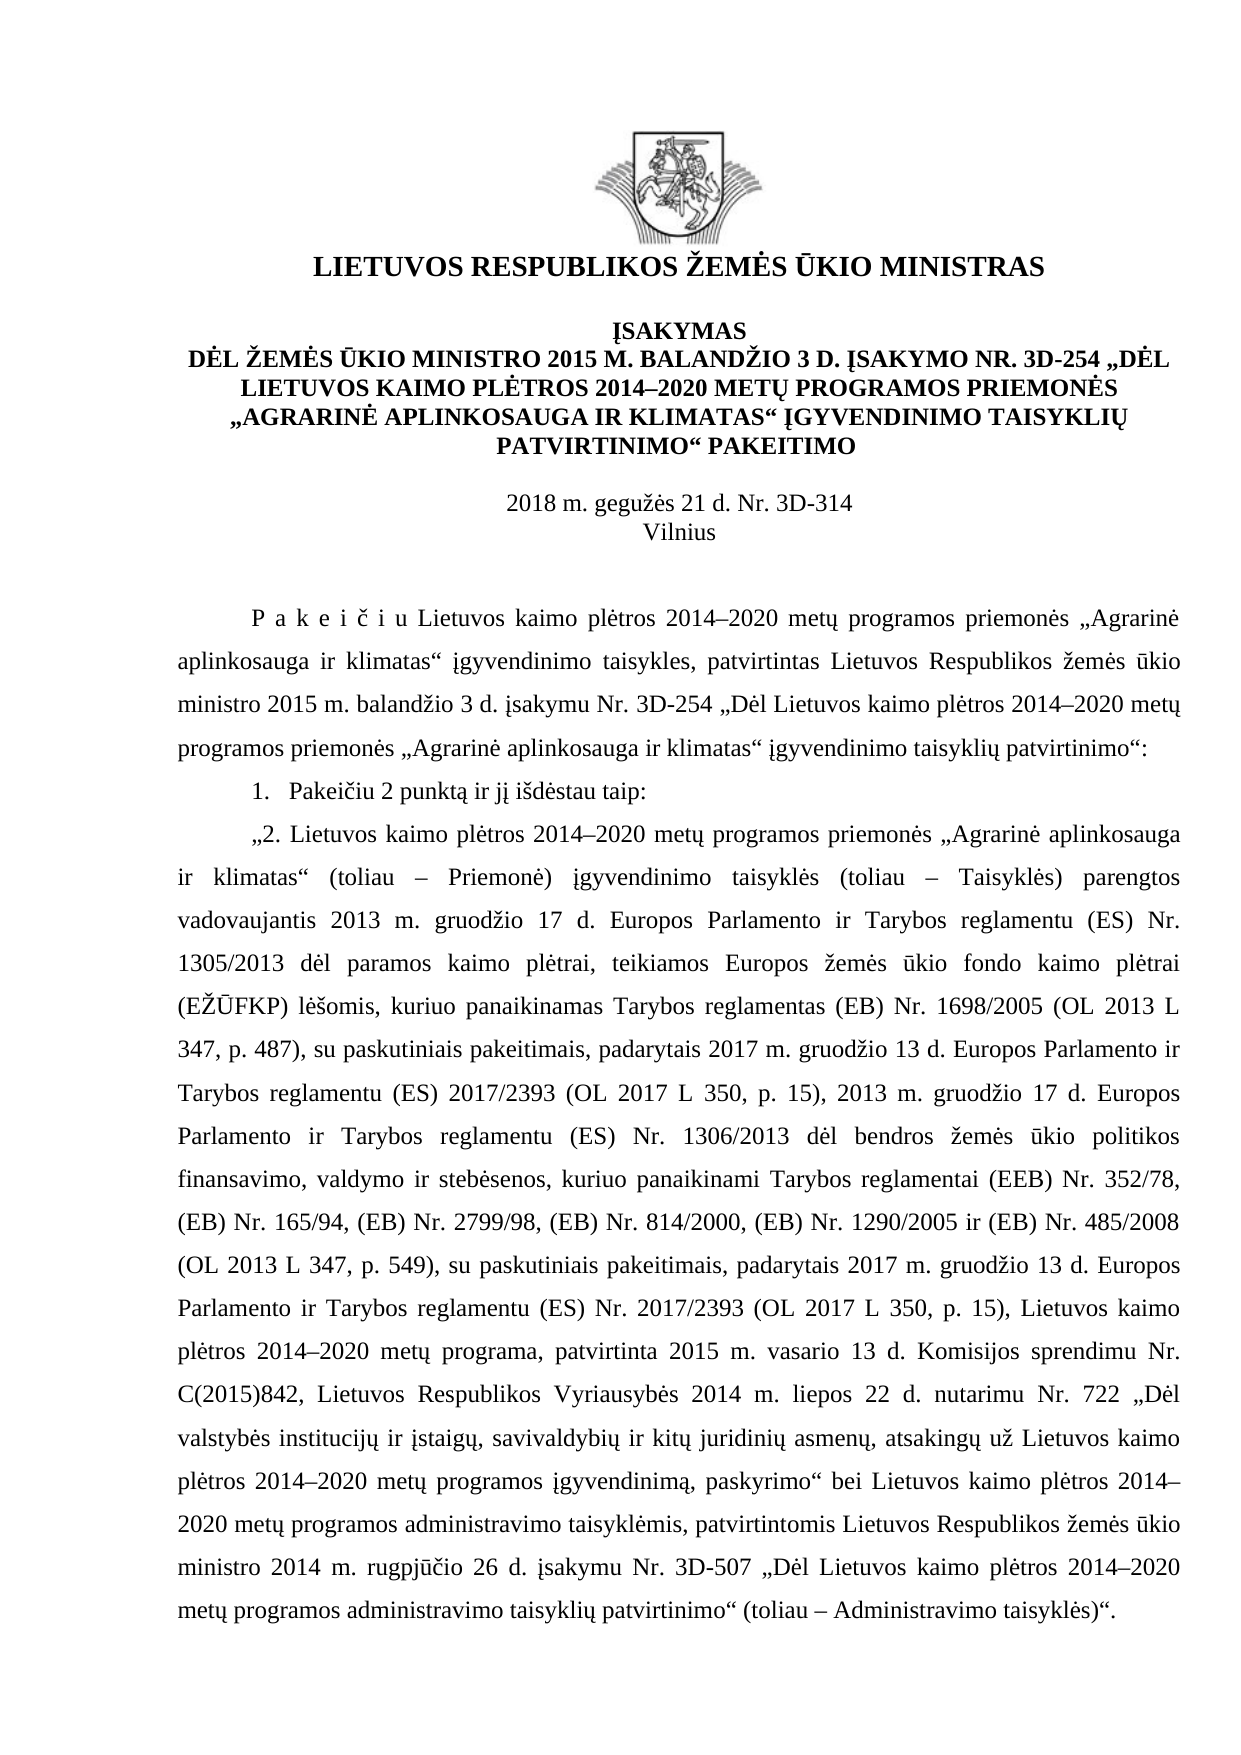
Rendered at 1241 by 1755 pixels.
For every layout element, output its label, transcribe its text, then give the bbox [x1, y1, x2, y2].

text 1. Pakeičiu 2 punktą ir jį išdėstau taip: [251, 776, 1181, 804]
text LIETUVOS RESPUBLIKOS ŽEMĖS ŪKIO MINISTRAS [177, 249, 1181, 282]
text P a k e i č i u Lietuvos kaimo plėtros 2014–2020 metų programos priemonės „Agrarinė aplinkosauga ir klimatas“ įgyvendinimo taisykles, patvirtintas Lietuvos Respublikos žemės ūkio ministro 2015 m. balandžio 3 d. įsakymu Nr. 3D-254 „Dėl Lietuvos kaimo plėtros 2014–2020 metų programos priemonės „Agrarinė aplinkosauga ir klimatas“ įgyvendinimo taisyklių patvirtinimo“: [177, 603, 1181, 761]
text 2018 m. gegužės 21 d. Nr. 3D-314 [177, 488, 1181, 517]
text Vilnius [177, 517, 1181, 546]
text „2. Lietuvos kaimo plėtros 2014–2020 metų programos priemonės „Agrarinė aplinkosauga ir klimatas“ (toliau – Priemonė) įgyvendinimo taisyklės (toliau – Taisyklės) parengtos vadovaujantis 2013 m. gruodžio 17 d. Europos Parlamento ir Tarybos reglamentu (ES) Nr. 1305/2013 dėl paramos kaimo plėtrai, teikiamos Europos žemės ūkio fondo kaimo plėtrai (EŽŪFKP) lėšomis, kuriuo panaikinamas Tarybos reglamentas (EB) Nr. 1698/2005 (OL 2013 L 347, p. 487), su paskutiniais pakeitimais, padarytais 2017 m. gruodžio 13 d. Europos Parlamento ir Tarybos reglamentu (ES) 2017/2393 (OL 2017 L 350, p. 15), 2013 m. gruodžio 17 d. Europos Parlamento ir Tarybos reglamentu (ES) Nr. 1306/2013 dėl bendros žemės ūkio politikos finansavimo, valdymo ir stebėsenos, kuriuo panaikinami Tarybos reglamentai (EEB) Nr. 352/78, (EB) Nr. 165/94, (EB) Nr. 2799/98, (EB) Nr. 814/2000, (EB) Nr. 1290/2005 ir (EB) Nr. 485/2008 (OL 2013 L 347, p. 549), su paskutiniais pakeitimais, padarytais 2017 m. gruodžio 13 d. Europos Parlamento ir Tarybos reglamentu (ES) Nr. 2017/2393 (OL 2017 L 350, p. 15), Lietuvos kaimo plėtros 2014–2020 metų programa, patvirtinta 2015 m. vasario 13 d. Komisijos sprendimu Nr. C(2015)842, Lietuvos Respublikos Vyriausybės 2014 m. liepos 22 d. nutarimu Nr. 722 „Dėl valstybės institucijų ir įstaigų, savivaldybių ir kitų juridinių asmenų, atsakingų už Lietuvos kaimo plėtros 2014–2020 metų programos įgyvendinimą, paskyrimo“ bei Lietuvos kaimo plėtros 2014–2020 metų programos administravimo taisyklėmis, patvirtintomis Lietuvos Respublikos žemės ūkio ministro 2014 m. rugpjūčio 26 d. įsakymu Nr. 3D-507 „Dėl Lietuvos kaimo plėtros 2014–2020 metų programos administravimo taisyklių patvirtinimo“ (toliau – Administravimo taisyklės)“. [177, 819, 1181, 1624]
text DĖL ŽEMĖS ŪKIO MINISTRO 2015 m. balandžio 3 d. įsakymo NR. 3d-254 „Dėl LIETUVOS Kaimo plėtros 2014–2020 mETŲ PROGRAMOS priemonĖS „AGRARINĖ APLINKOSAUGA IR KLIMATAS“ ĮGYVENDINIMO taisyklių patvirtinimo“ pakeitimo [177, 344, 1181, 459]
text ĮSAKYMAS [177, 316, 1181, 344]
